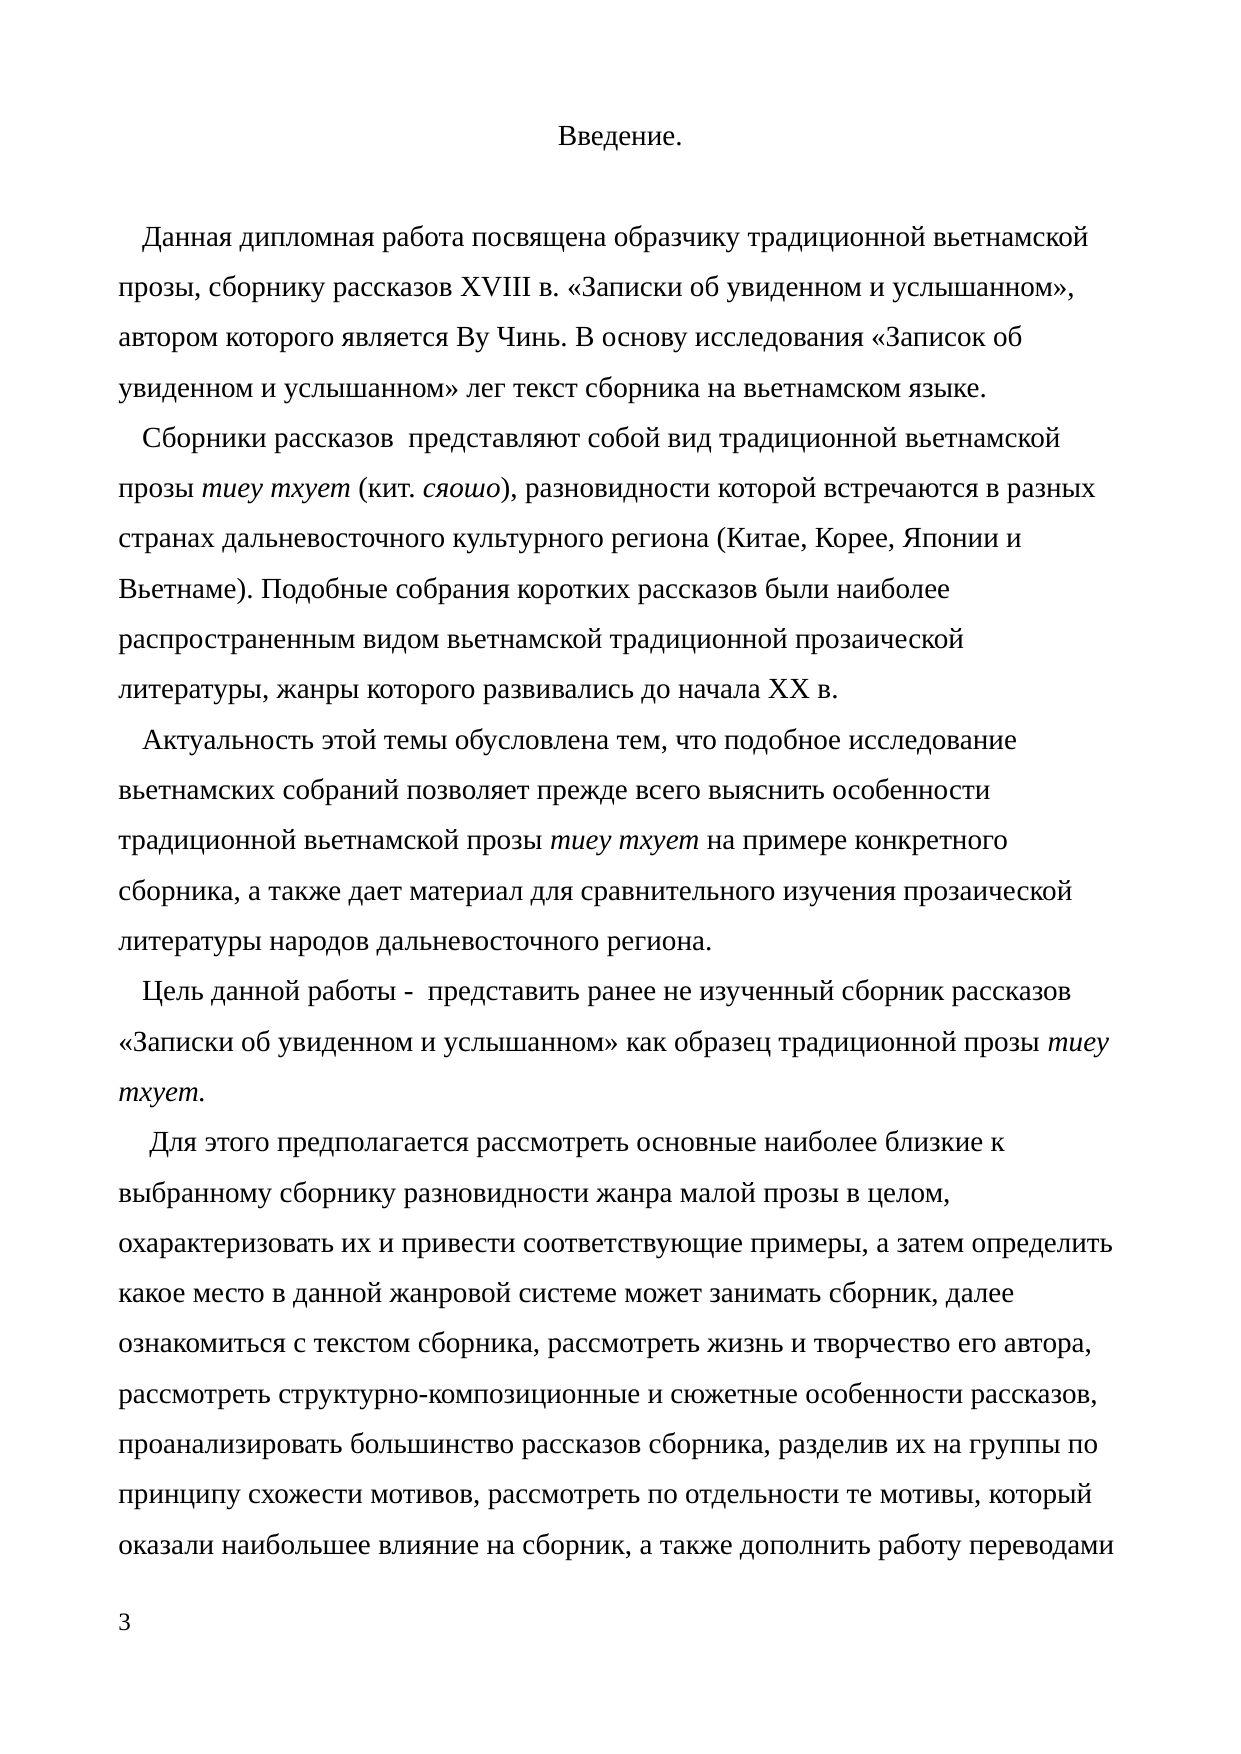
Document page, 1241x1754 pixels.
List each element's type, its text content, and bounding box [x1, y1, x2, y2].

text Данная дипломная работа посвящена образчику традиционной вьетнамской прозы, сборнику рассказов XVIII в. «Записки об увиденном и услышанном», автором которого является Ву Чинь. В основу исследования «Записок об увиденном и услышанном» лег текст сборника на вьетнамском языке. [118, 219, 1122, 403]
text Введение. [118, 118, 1122, 152]
text Для этого предполагается рассмотреть основные наиболее близкие к выбранному сборнику разновидности жанра малой прозы в целом, охарактеризовать их и привести соответствующие примеры, а затем определить какое место в данной жанровой системе может занимать сборник, далее ознакомиться с текстом сборника, рассмотреть жизнь и творчество его автора, рассмотреть структурно-композиционные и сюжетные особенности рассказов, проанализировать большинство рассказов сборника, разделив их на группы по принципу схожести мотивов, рассмотреть по отдельности те мотивы, который оказали наибольшее влияние на сборник, а также дополнить работу переводами [118, 1124, 1122, 1560]
text Сборники рассказов представляют собой вид традиционной вьетнамской прозы тиеу тхует (кит. сяошо), разновидности которой встречаются в разных странах дальневосточного культурного региона (Китае, Корее, Японии и Вьетнаме). Подобные собрания коротких рассказов были наиболее распространенным видом вьетнамской традиционной прозаической литературы, жанры которого развивались до начала XX в. [118, 420, 1122, 705]
text Актуальность этой темы обусловлена тем, что подобное исследование вьетнамских собраний позволяет прежде всего выяснить особенности традиционной вьетнамской прозы тиеу тхует на примере конкретного сборника, а также дает материал для сравнительного изучения прозаической литературы народов дальневосточного региона. [118, 722, 1122, 957]
text Цель данной работы - представить ранее не изученный сборник рассказов «Записки об увиденном и услышанном» как образец традиционной прозы тиеу тхует. [118, 973, 1122, 1108]
